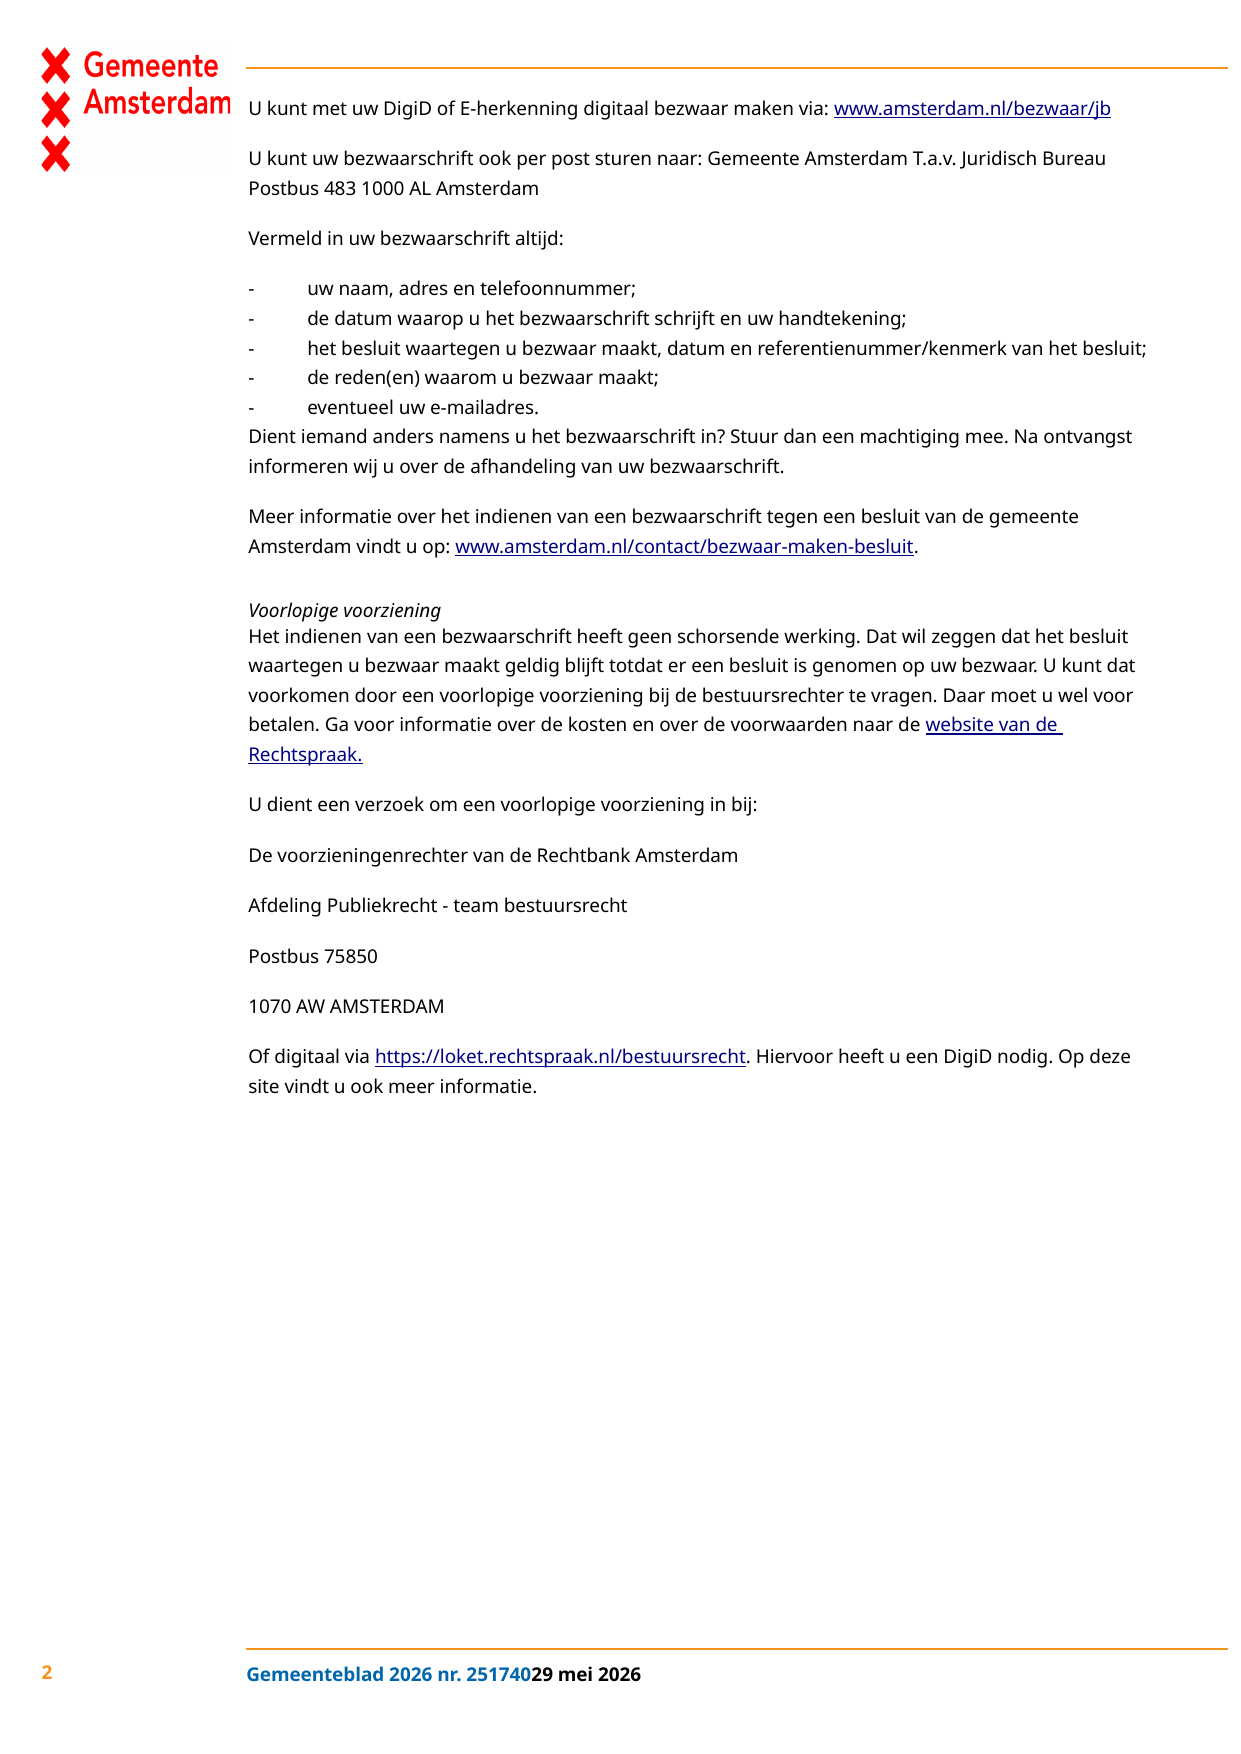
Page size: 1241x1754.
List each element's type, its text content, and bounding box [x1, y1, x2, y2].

text Postbus 75850 [248, 943, 1152, 968]
text Meer informatie over het indienen van een bezwaarschrift tegen een besluit van de gemeente Amsterdam vindt u op: www.amsterdam.nl/contact/bezwaar-maken-besluit. [248, 503, 1152, 559]
text Afdeling Publiekrecht - team bestuursrecht [248, 892, 1152, 918]
text Dient iemand anders namens u het bezwaarschrift in? Stuur dan een machtiging mee. Na ontvangst informeren wij u over de afhandeling van uw bezwaarschrift. [248, 423, 1152, 479]
text U kunt uw bezwaarschrift ook per post sturen naar: Gemeente Amsterdam T.a.v. Juridisch Bureau Postbus 483 1000 AL Amsterdam [248, 145, 1152, 201]
text Het indienen van een bezwaarschrift heeft geen schorsende werking. Dat wil zeggen dat het besluit waartegen u bezwaar maakt geldig blijft totdat er een besluit is genomen op uw bezwaar. U kunt dat voorkomen door een voorlopige voorziening bij de bestuursrechter te vragen. Daar moet u wel voor betalen. Ga voor informatie over de kosten en over de voorwaarden naar de website van de Rechtspraak. [248, 623, 1152, 767]
text U kunt met uw DigiD of E-herkenning digitaal bezwaar maken via: www.amsterdam.nl/bezwaar/jb [248, 95, 1152, 121]
list de datum waarop u het bezwaarschrift schrijft en uw handtekening; [248, 305, 1152, 331]
list de reden(en) waarom u bezwaar maakt; [248, 364, 1152, 390]
text Of digitaal via https://loket.rechtspraak.nl/bestuursrecht. Hiervoor heeft u een DigiD nodig. Op deze site vindt u ook meer informatie. [248, 1044, 1152, 1099]
text Vermeld in uw bezwaarschrift altijd: [248, 225, 1152, 251]
picture [41, 47, 231, 172]
text U dient een verzoek om een voorlopige voorziening in bij: [248, 792, 1152, 817]
list uw naam, adres en telefoonnummer; [248, 276, 1152, 301]
list het besluit waartegen u bezwaar maakt, datum en referentienummer/kenmerk van het besluit; [248, 335, 1152, 361]
list eventueel uw e-mailadres. [248, 394, 1152, 420]
text De voorzieningenrechter van de Rechtbank Amsterdam [248, 842, 1152, 868]
text 1070 AW AMSTERDAM [248, 993, 1152, 1019]
text Voorlopige voorziening [248, 597, 1152, 623]
